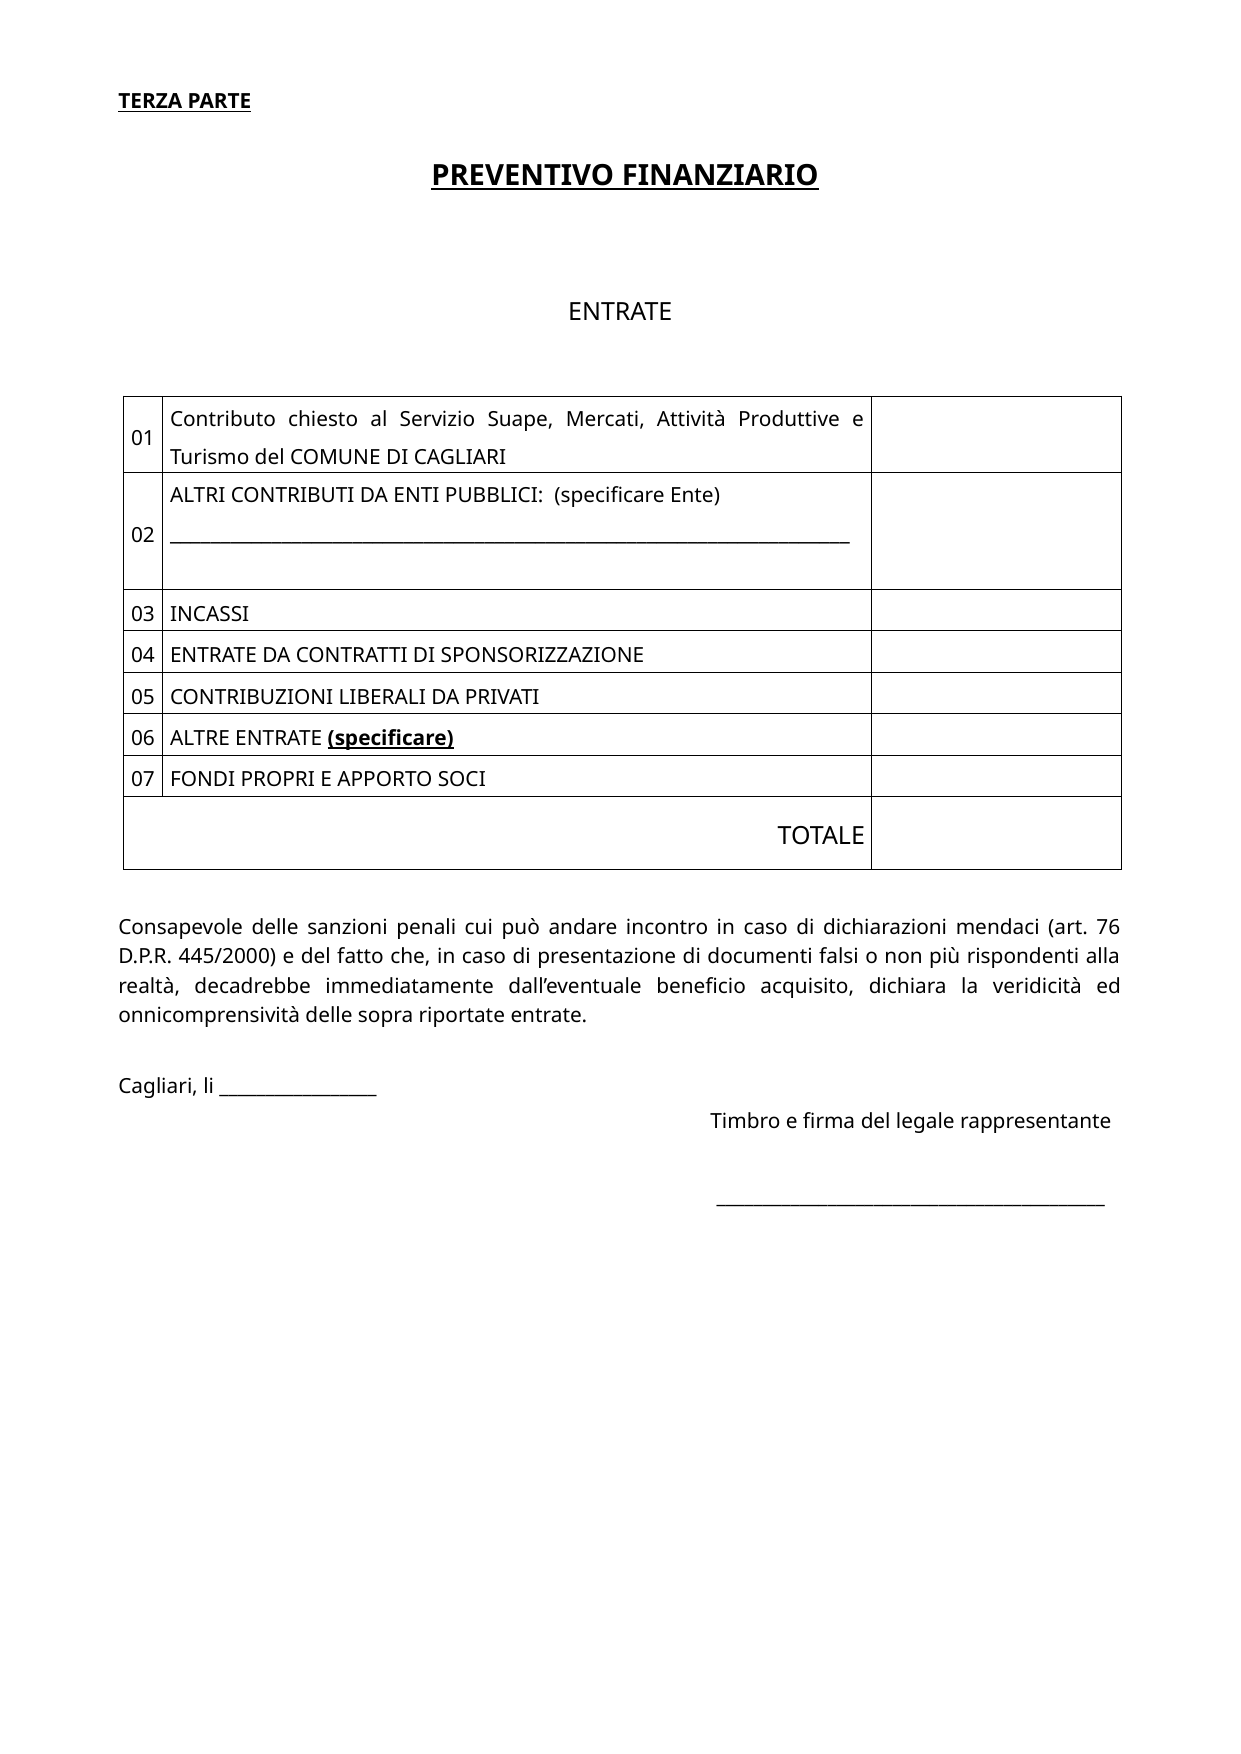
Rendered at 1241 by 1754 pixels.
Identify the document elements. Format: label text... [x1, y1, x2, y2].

table_cell [872, 756, 1121, 796]
table_cell CONTRIBUZIONI LIBERALI DA PRIVATI [163, 673, 871, 713]
text __________________________________________ [699, 1174, 1122, 1211]
table_cell 03 [124, 590, 162, 630]
table_cell 02 [124, 473, 162, 589]
table_header [872, 397, 1121, 472]
table_cell 07 [124, 756, 162, 796]
table_cell FONDI PROPRI E APPORTO SOCI [163, 756, 871, 796]
table_cell ALTRE ENTRATE (specificare) [163, 714, 871, 754]
text Cagliari, li _________________ [118, 1070, 1122, 1099]
table_header 01 [124, 397, 162, 472]
table_cell [163, 548, 871, 589]
table_cell [872, 714, 1121, 754]
table_cell [872, 473, 1121, 589]
table_cell INCASSI [163, 590, 871, 630]
table_cell ALTRI CONTRIBUTI DA ENTI PUBBLICI: (specificare Ente) ___________________________________________________________________ [163, 473, 871, 548]
table_cell 06 [124, 714, 162, 754]
table_cell TOTALE [124, 797, 871, 869]
table_cell [872, 797, 1121, 869]
table_cell ENTRATE DA CONTRATTI DI SPONSORIZZAZIONE [163, 631, 871, 672]
table_cell [872, 590, 1121, 630]
text PREVENTIVO FINANZIARIO [118, 155, 1132, 194]
table_cell 04 [124, 631, 162, 672]
table_header Contributo chiesto al Servizio Suape, Mercati, Attività Produttive e Turismo del COMUNE DI CAGLIARI [163, 397, 871, 472]
table_cell [872, 673, 1121, 713]
text ENTRATE [118, 293, 1122, 328]
text Timbro e firma del legale rappresentante [699, 1099, 1122, 1136]
table_cell [872, 631, 1121, 672]
subtitle TERZA PARTE [118, 87, 1132, 115]
table_cell 05 [124, 673, 162, 713]
text Consapevole delle sanzioni penali cui può andare incontro in caso di dichiarazioni mendaci (art. 76 D.P.R. 445/2000) e del fatto che, in caso di presentazione di documenti falsi o non più rispondenti alla realtà, decadrebbe immediatamente dall’eventuale beneficio acquisito, dichiara la veridicità ed onnicomprensività delle sopra riportate entrate. [118, 911, 1122, 1028]
